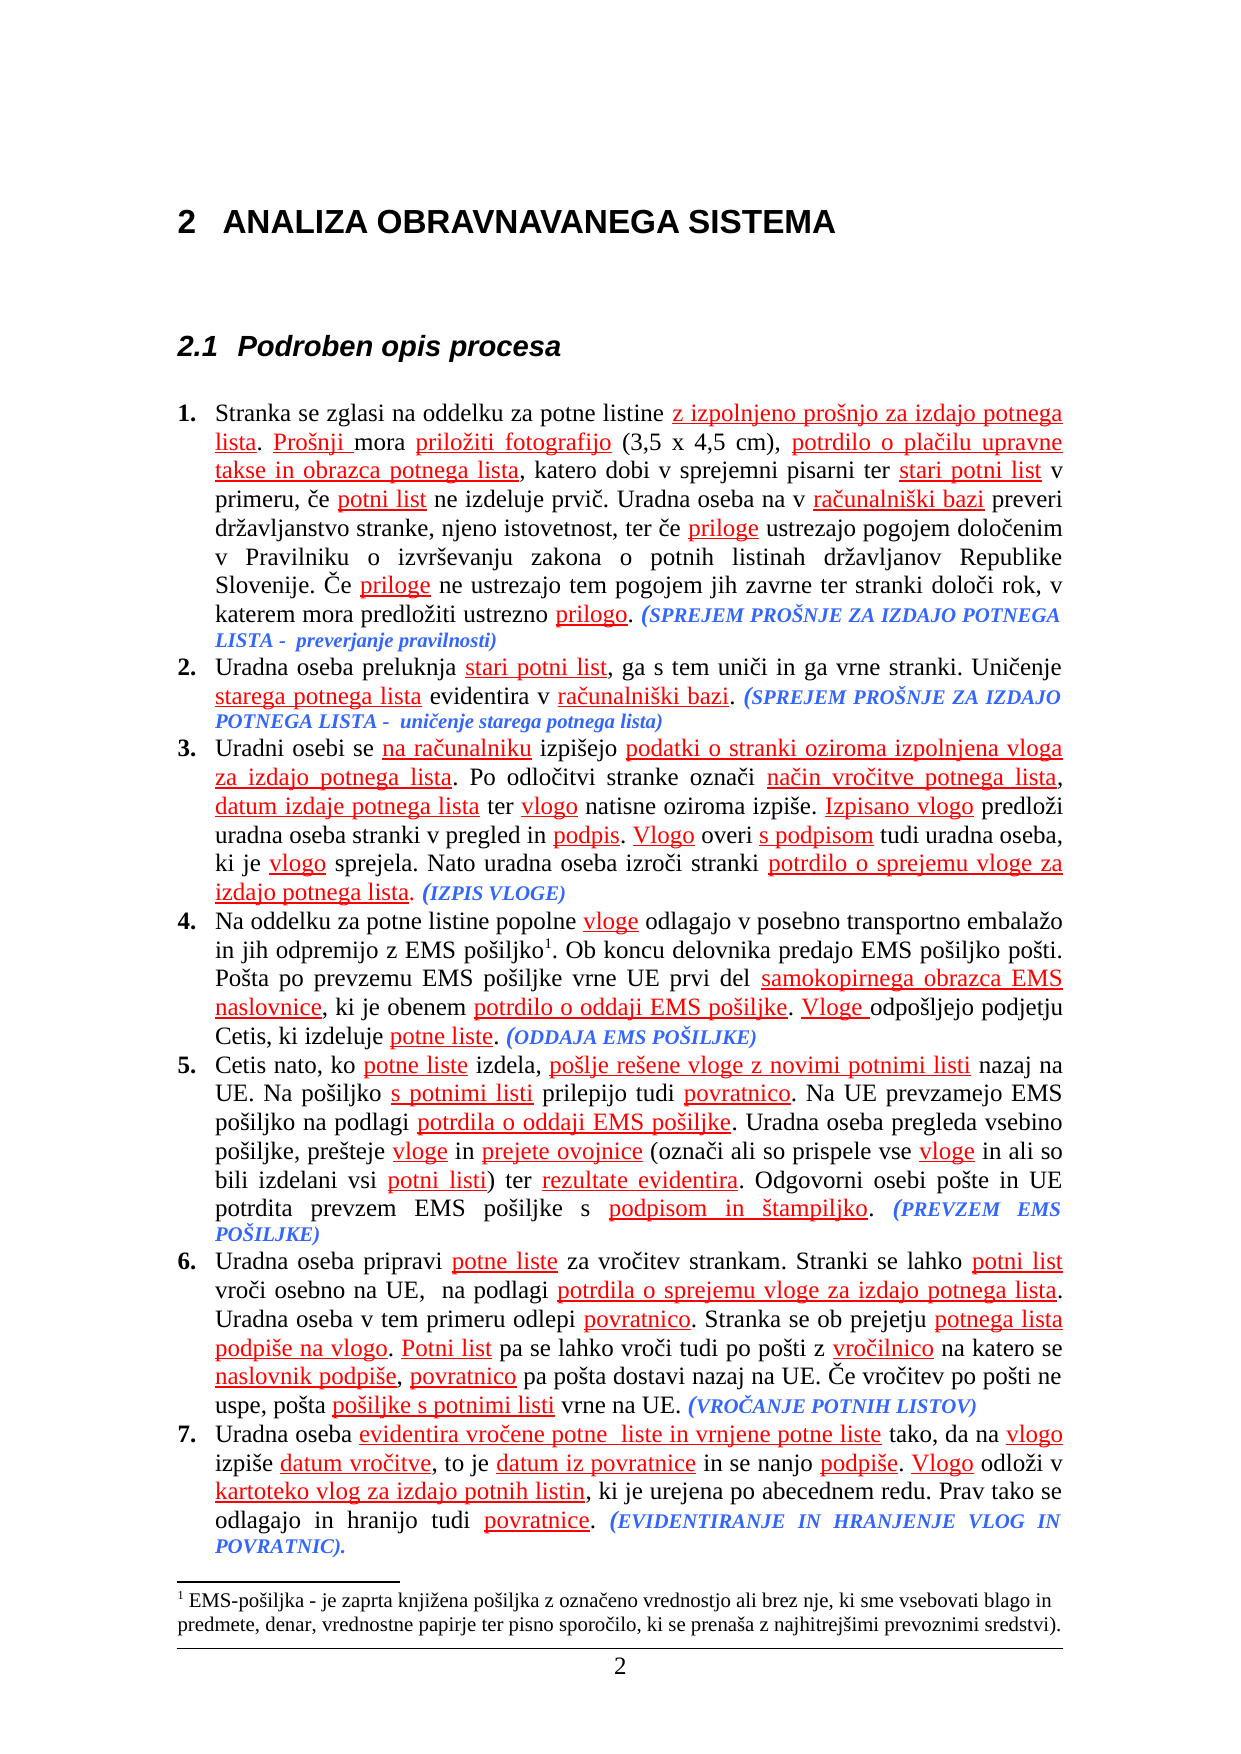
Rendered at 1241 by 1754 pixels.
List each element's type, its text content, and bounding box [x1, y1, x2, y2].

list Uradna oseba evidentira vročene potne liste in vrnjene potne liste tako, da na vlogo izpiše datum vročitve, to je datum iz povratnice in se nanjo podpiše. Vlogo odloži v kartoteko vlog za izdajo potnih listin, ki je urejena po abecednem redu. Prav tako se odlagajo in hranijo tudi povratnice. (EVIDENTIRANJE IN HRANJENJE VLOG IN POVRATNIC). [177, 1419, 1063, 1558]
list Uradna oseba preluknja stari potni list, ga s tem uniči in ga vrne stranki. Uničenje starega potnega lista evidentira v računalniški bazi. (SPREJEM PROŠNJE ZA IZDAJO POTNEGA LISTA - uničenje starega potnega lista) [177, 652, 1063, 733]
list Na oddelku za potne listine popolne vloge odlagajo v posebno transportno embalažo in jih odpremijo z EMS pošiljko. Ob koncu delovnika predajo EMS pošiljko pošti. Pošta po prevzemu EMS pošiljke vrne UE prvi del samokopirnega obrazca EMS naslovnice, ki je obenem potrdilo o oddaji EMS pošiljke. Vloge odpošljejo podjetju Cetis, ki izdeluje potne liste. (ODDAJA EMS POŠILJKE) [177, 906, 1063, 1050]
list Cetis nato, ko potne liste izdela, pošlje rešene vloge z novimi potnimi listi nazaj na UE. Na pošiljko s potnimi listi prilepijo tudi povratnico. Na UE prevzamejo EMS pošiljko na podlagi potrdila o oddaji EMS pošiljke. Uradna oseba pregleda vsebino pošiljke, prešteje vloge in prejete ovojnice (označi ali so prispele vse vloge in ali so bili izdelani vsi potni listi) ter rezultate evidentira. Odgovorni osebi pošte in UE potrdita prevzem EMS pošiljke s podpisom in štampiljko. (PREVZEM EMS POŠILJKE) [177, 1050, 1063, 1246]
list Uradni osebi se na računalniku izpišejo podatki o stranki oziroma izpolnjena vloga za izdajo potnega lista. Po odločitvi stranke označi način vročitve potnega lista, datum izdaje potnega lista ter vlogo natisne oziroma izpiše. Izpisano vlogo predloži uradna oseba stranki v pregled in podpis. Vlogo overi s podpisom tudi uradna oseba, ki je vlogo sprejela. Nato uradna oseba izroči stranki potrdilo o sprejemu vloge za izdajo potnega lista. (IZPIS VLOGE) [177, 733, 1063, 906]
list EMS-pošiljka - je zaprta knjižena pošiljka z označeno vrednostjo ali brez nje, ki sme vsebovati blago in predmete, denar, vrednostne papirje ter pisno sporočilo, ki se prenaša z najhitrejšimi prevoznimi sredstvi). [177, 1588, 1063, 1636]
list Stranka se zglasi na oddelku za potne listine z izpolnjeno prošnjo za izdajo potnega lista. Prošnji mora priložiti fotografijo (3,5 x 4,5 cm), potrdilo o plačilu upravne takse in obrazca potnega lista, katero dobi v sprejemni pisarni ter stari potni list v primeru, če potni list ne izdeluje prvič. Uradna oseba na v računalniški bazi preveri državljanstvo stranke, njeno istovetnost, ter če priloge ustrezajo pogojem določenim v Pravilniku o izvrševanju zakona o potnih listinah državljanov Republike Slovenije. Če priloge ne ustrezajo tem pogojem jih zavrne ter stranki določi rok, v katerem mora predložiti ustrezno prilogo. (SPREJEM PROŠNJE ZA IZDAJO POTNEGA LISTA - preverjanje pravilnosti) [177, 398, 1063, 652]
subtitle ANALIZA OBRAVNAVANEGA SISTEMA [177, 202, 1063, 241]
subtitle Podroben opis procesa [177, 329, 1063, 363]
list Uradna oseba pripravi potne liste za vročitev strankam. Stranki se lahko potni list vroči osebno na UE, na podlagi potrdila o sprejemu vloge za izdajo potnega lista. Uradna oseba v tem primeru odlepi povratnico. Stranka se ob prejetju potnega lista podpiše na vlogo. Potni list pa se lahko vroči tudi po pošti z vročilnico na katero se naslovnik podpiše, povratnico pa pošta dostavi nazaj na UE. Če vročitev po pošti ne uspe, pošta pošiljke s potnimi listi vrne na UE. (VROČANJE POTNIH LISTOV) [177, 1246, 1063, 1419]
